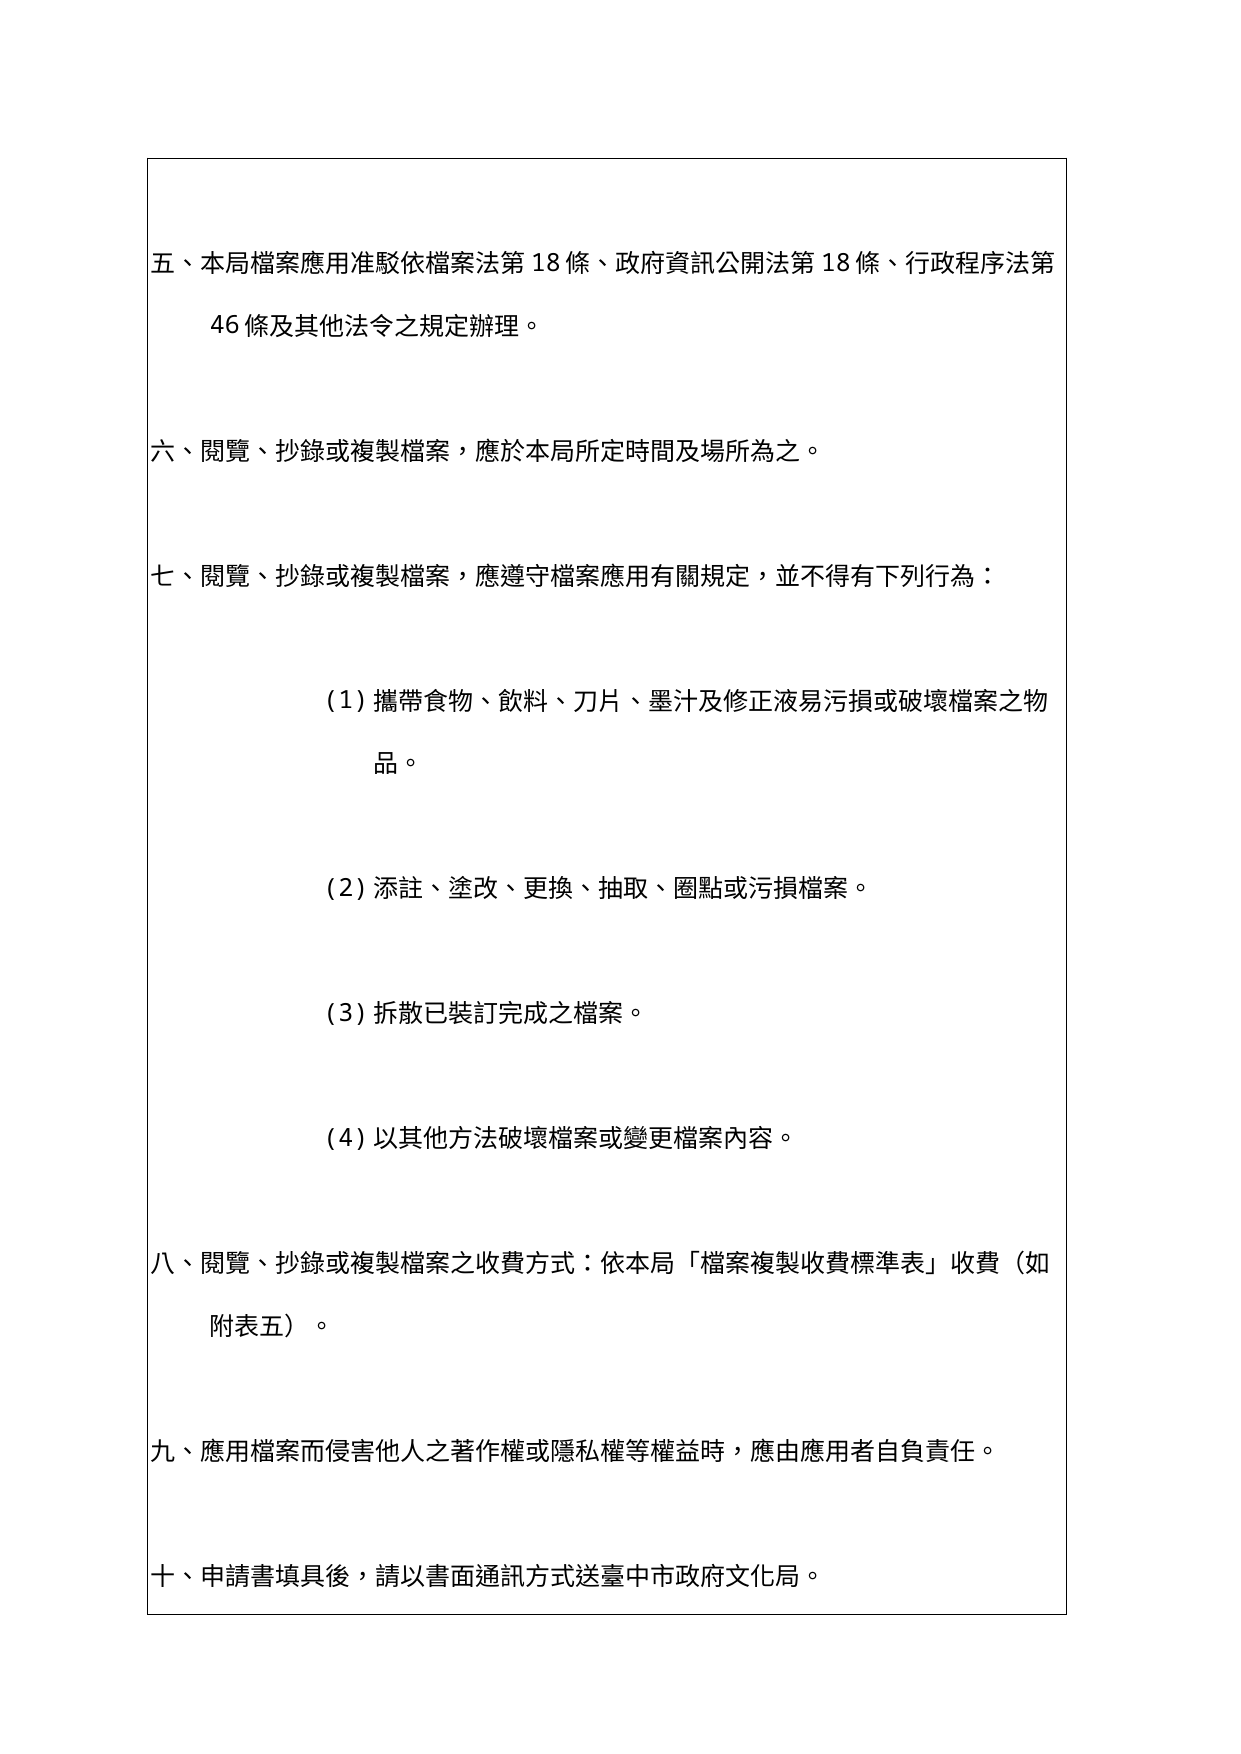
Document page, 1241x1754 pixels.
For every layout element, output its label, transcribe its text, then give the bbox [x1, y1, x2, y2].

table_header 五、本局檔案應用准駁依檔案法第18條、政府資訊公開法第18條、行政程序法第46條及其他法令之規定辦理。 六、閱覽、抄錄或複製檔案，應於本局所定時間及場所為之。 七、閱覽、抄錄或複製檔案，應遵守檔案應用有關規定，並不得有下列行為： 攜帶食物、飲料、刀片、墨汁及修正液易污損或破壞檔案之物品。 添註、塗改、更換、抽取、圈點或污損檔案。 拆散已裝訂完成之檔案。 以其他方法破壞檔案或變更檔案內容。 八、閱覽、抄錄或複製檔案之收費方式：依本局「檔案複製收費標準表」收費（如附表五）。 九、應用檔案而侵害他人之著作權或隱私權等權益時，應由應用者自負責任。 十、申請書填具後，請以書面通訊方式送臺中市政府文化局。 [148, 159, 1066, 1614]
